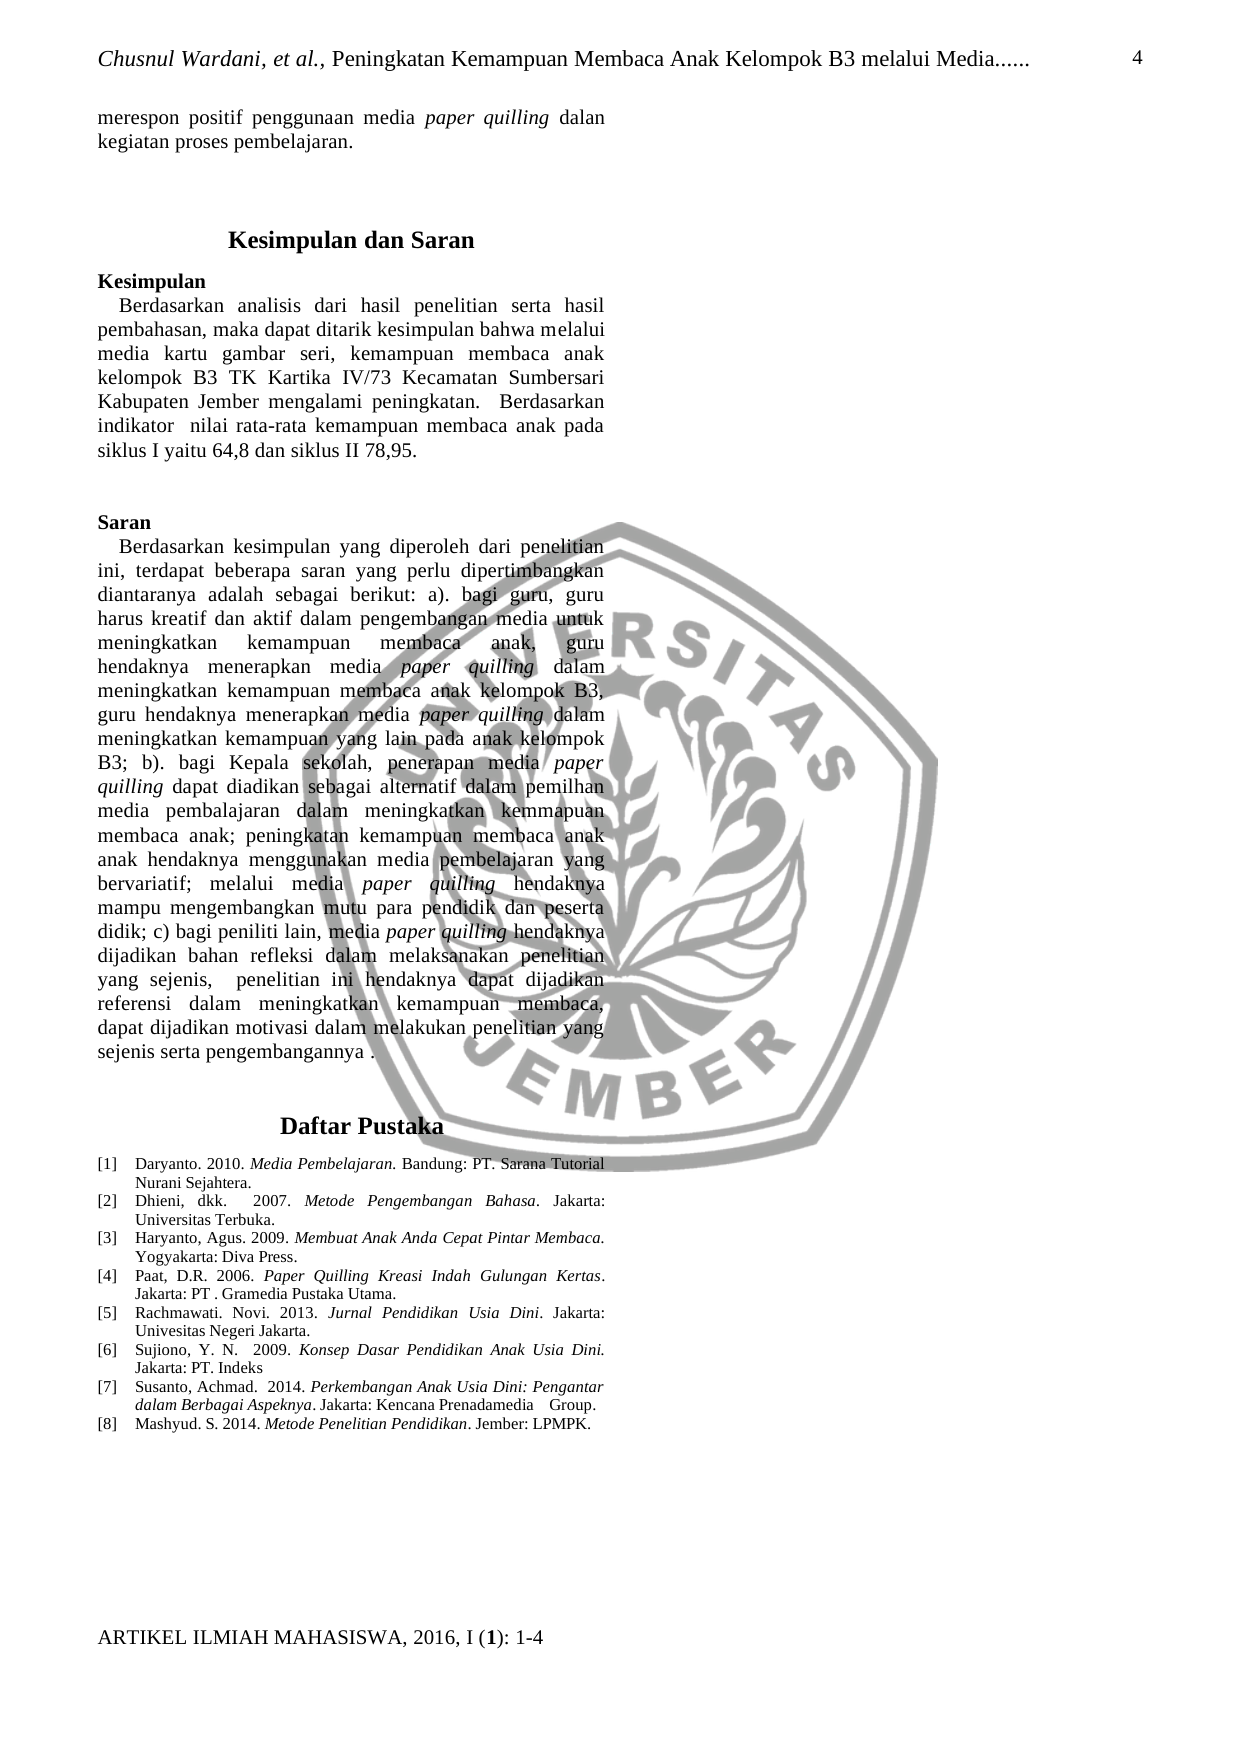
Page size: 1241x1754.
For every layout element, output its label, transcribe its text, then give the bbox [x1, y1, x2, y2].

text Kesimpulan dan Saran [97, 225, 605, 254]
list Dhieni, dkk. 2007. Metode Pengembangan Bahasa. Jakarta: Universitas Terbuka. [97, 1192, 605, 1229]
text Kesimpulan [97, 269, 605, 293]
list Paat, D.R. 2006. Paper Quilling Kreasi Indah Gulungan Kertas. Jakarta: PT . Gramedia Pustaka Utama. [97, 1266, 605, 1303]
list Rachmawati. Novi. 2013. Jurnal Pendidikan Usia Dini. Jakarta: Univesitas Negeri Jakarta. [97, 1303, 605, 1340]
text Berdasarkan kesimpulan yang diperoleh dari penelitian ini, terdapat beberapa saran yang perlu dipertimbangkan diantaranya adalah sebagai berikut: a). bagi guru, guru harus kreatif dan aktif dalam pengembangan media untuk meningkatkan kemampuan membaca anak, guru hendaknya menerapkan media paper quilling dalam meningkatkan kemampuan membaca anak kelompok B3, guru hendaknya menerapkan media paper quilling dalam meningkatkan kemampuan yang lain pada anak kelompok B3; b). bagi Kepala sekolah, penerapan media paper quilling dapat diadikan sebagai alternatif dalam pemilhan media pembalajaran dalam meningkatkan kemmapuan membaca anak; peningkatan kemampuan membaca anak anak hendaknya menggunakan media pembelajaran yang bervariatif; melalui media paper quilling hendaknya mampu mengembangkan mutu para pendidik dan peserta didik; c) bagi peniliti lain, media paper quilling hendaknya dijadikan bahan refleksi dalam melaksanakan penelitian yang sejenis, penelitian ini hendaknya dapat dijadikan referensi dalam meningkatkan kemampuan membaca, dapat dijadikan motivasi dalam melakukan penelitian yang sejenis serta pengembangannya . [97, 534, 605, 1063]
text Daftar Pustaka [97, 1111, 605, 1140]
picture [229, 447, 1011, 1246]
text merespon positif penggunaan media paper quilling dalan kegiatan proses pembelajaran. [97, 105, 605, 153]
list Sujiono, Y. N. 2009. Konsep Dasar Pendidikan Anak Usia Dini. Jakarta: PT. Indeks [97, 1340, 605, 1377]
list Susanto, Achmad. 2014. Perkembangan Anak Usia Dini: Pengantar dalam Berbagai Aspeknya. Jakarta: Kencana Prenadamedia Group. [97, 1377, 605, 1414]
list Mashyud. S. 2014. Metode Penelitian Pendidikan. Jember: LPMPK. [97, 1414, 605, 1433]
list Haryanto, Agus. 2009. Membuat Anak Anda Cepat Pintar Membaca. Yogyakarta: Diva Press. [97, 1229, 605, 1266]
text Berdasarkan analisis dari hasil penelitian serta hasil pembahasan, maka dapat ditarik kesimpulan bahwa melalui media kartu gambar seri, kemampuan membaca anak kelompok B3 TK Kartika IV/73 Kecamatan Sumbersari Kabupaten Jember mengalami peningkatan. Berdasarkan indikator nilai rata-rata kemampuan membaca anak pada siklus I yaitu 64,8 dan siklus II 78,95. [97, 293, 605, 461]
list Daryanto. 2010. Media Pembelajaran. Bandung: PT. Sarana Tutorial Nurani Sejahtera. [97, 1155, 605, 1192]
text Saran [97, 509, 605, 534]
